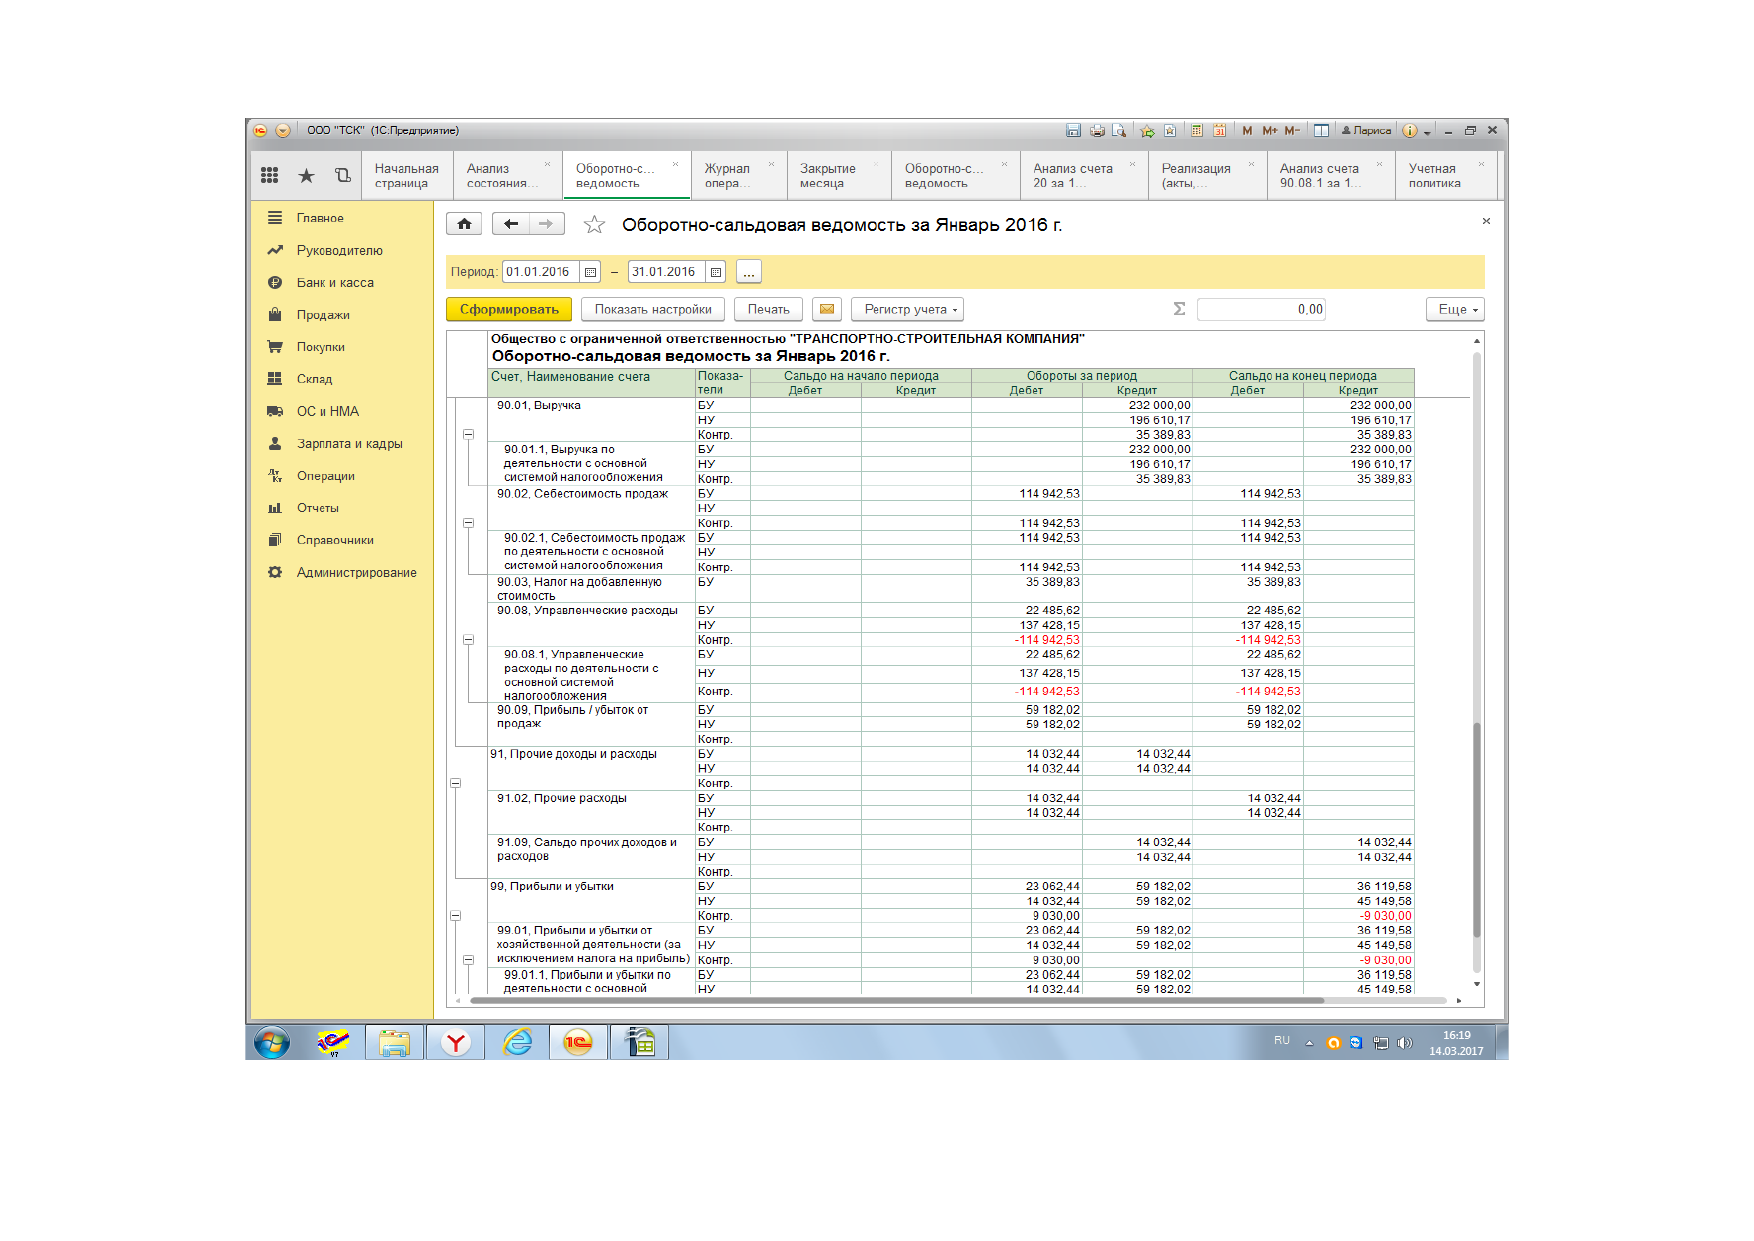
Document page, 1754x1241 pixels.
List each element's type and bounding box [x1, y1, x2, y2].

picture [245, 118, 1509, 1060]
